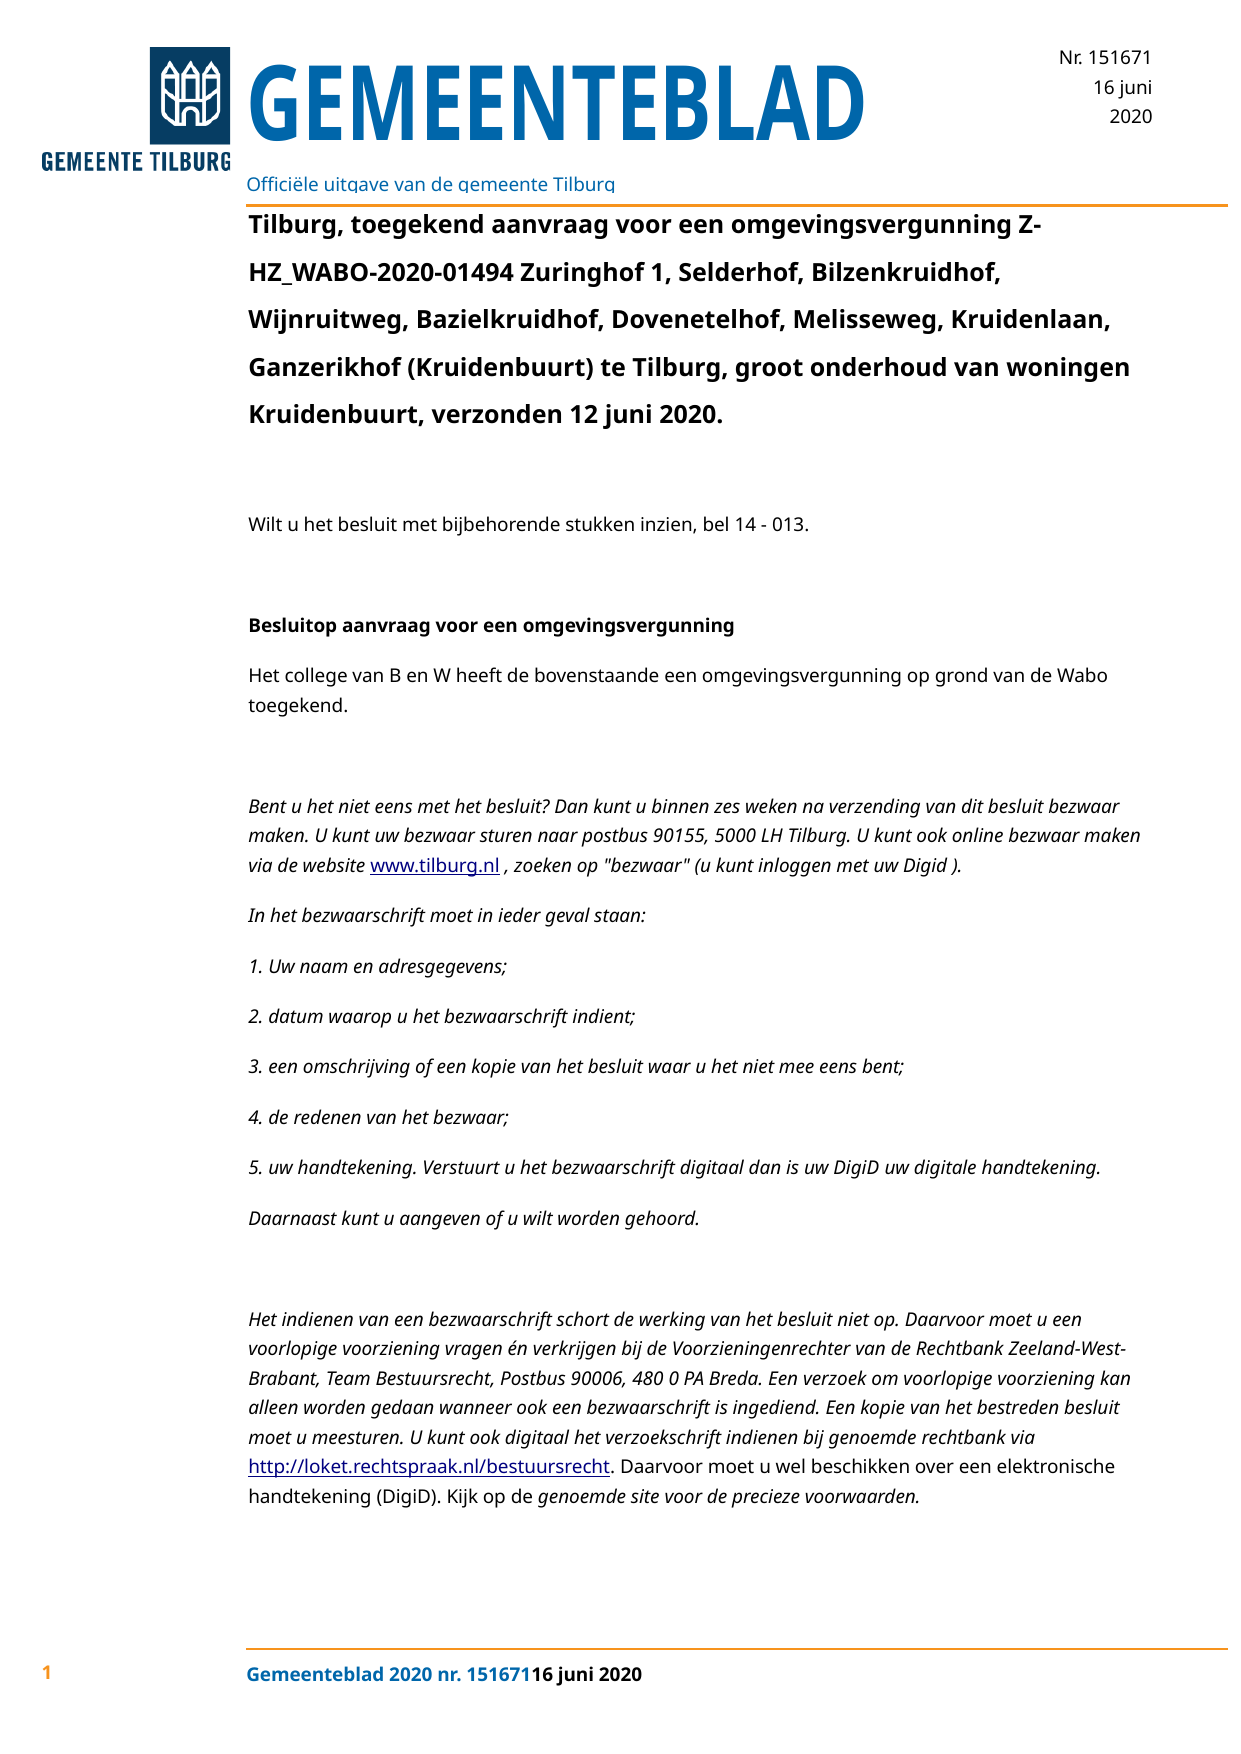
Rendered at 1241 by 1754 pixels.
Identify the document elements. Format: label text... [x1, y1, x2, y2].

text Tilburg, toegekend aanvraag voor een omgevingsvergunning Z-HZ_WABO-2020-01494 Zuringhof 1, Selderhof, Bilzenkruidhof, Wijnruitweg, Bazielkruidhof, Dovenetelhof, Melisseweg, Kruidenlaan, Ganzerikhof (Kruidenbuurt) te Tilburg, groot onderhoud van woningen Kruidenbuurt, verzonden 12 juni 2020. [248, 207, 1152, 431]
text Het indienen van een bezwaarschrift schort de werking van het besluit niet op. Daarvoor moet u een voorlopige voorziening vragen én verkrijgen bij de Voorzieningenrechter van de Rechtbank Zeeland-West-Brabant, Team Bestuursrecht, Postbus 90006, 480 0 PA Breda. Een verzoek om voorlopige voorziening kan alleen worden gedaan wanneer ook een bezwaarschrift is ingediend. Een kopie van het bestreden besluit moet u meesturen. U kunt ook digitaal het verzoekschrift indienen bij genoemde rechtbank via http://loket.rechtspraak.nl/bestuursrecht. Daarvoor moet u wel beschikken over een elektronische handtekening (DigiD). Kijk op de genoemde site voor de precieze voorwaarden. [248, 1306, 1152, 1509]
text 2. datum waarop u het bezwaarschrift indient; [248, 1003, 1152, 1029]
text 4. de redenen van het bezwaar; [248, 1104, 1152, 1130]
text Het college van B en W heeft de bovenstaande een omgevingsvergunning op grond van de Wabo toegekend. [248, 662, 1152, 718]
picture [41, 47, 231, 172]
text Wilt u het besluit met bijbehorende stukken inzien, bel 14 - 013. [248, 511, 1152, 537]
text Daarnaast kunt u aangeven of u wilt worden gehoord. [248, 1205, 1152, 1231]
text 3. een omschrijving of een kopie van het besluit waar u het niet mee eens bent; [248, 1054, 1152, 1079]
text Besluitop aanvraag voor een omgevingsvergunning [248, 612, 1152, 638]
text 5. uw handtekening. Verstuurt u het bezwaarschrift digitaal dan is uw DigiD uw digitale handtekening. [248, 1154, 1152, 1180]
text 1. Uw naam en adresgegevens; [248, 953, 1152, 978]
text In het bezwaarschrift moet in ieder geval staan: [248, 902, 1152, 928]
text Bent u het niet eens met het besluit? Dan kunt u binnen zes weken na verzending van dit besluit bezwaar maken. U kunt uw bezwaar sturen naar postbus 90155, 5000 LH Tilburg. U kunt ook online bezwaar maken via de website www.tilburg.nl , zoeken op "bezwaar" (u kunt inloggen met uw Digid ). [248, 793, 1152, 878]
